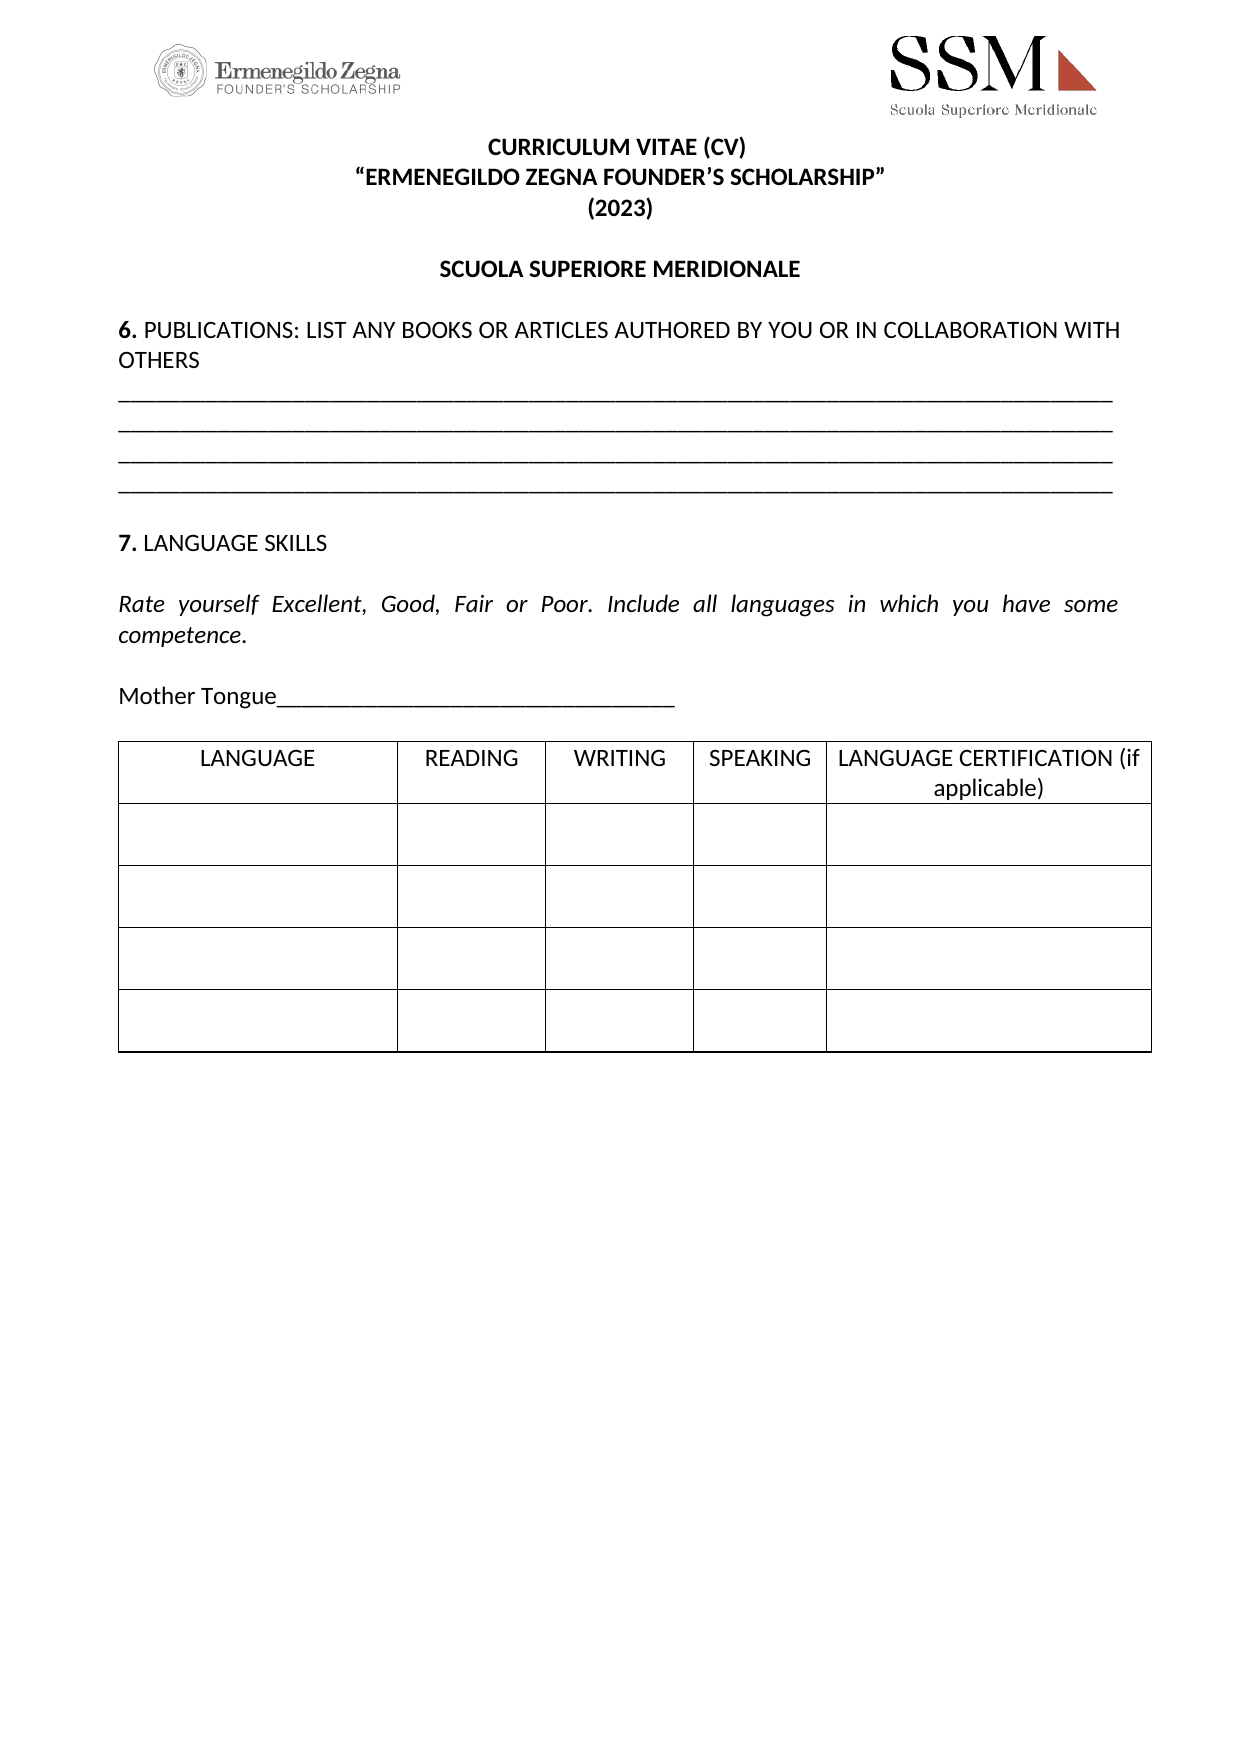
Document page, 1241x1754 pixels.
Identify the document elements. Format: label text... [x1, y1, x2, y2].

table_cell [398, 928, 545, 989]
table_cell [119, 928, 397, 989]
table_cell [827, 928, 1151, 989]
table_cell [398, 990, 545, 1051]
table_cell [119, 866, 397, 927]
table_cell [694, 866, 826, 927]
table_cell [546, 804, 693, 865]
table_cell [398, 866, 545, 927]
text ________________________________________________________________________________________________________________________________________________________________________________________________________________________________________________________________________________________________________________________________ [118, 375, 1122, 497]
table_header LANGUAGE [119, 742, 397, 803]
table_header WRITING [546, 742, 693, 803]
table_cell [546, 990, 693, 1051]
table_cell [546, 866, 693, 927]
table_cell [694, 804, 826, 865]
table_cell [694, 990, 826, 1051]
table_cell [119, 804, 397, 865]
table_cell [827, 804, 1151, 865]
text Mother Tongue________________________________ [118, 680, 1122, 711]
table_cell [119, 990, 397, 1051]
table_header READING [398, 742, 545, 803]
table_cell [546, 928, 693, 989]
table_cell [827, 866, 1151, 927]
table_cell [694, 928, 826, 989]
text Rate yourself Excellent, Good, Fair or Poor. Include all languages in which you have some competence. [118, 588, 1122, 649]
table_cell [827, 990, 1151, 1051]
table_header LANGUAGE CERTIFICATION (if applicable) [827, 742, 1151, 803]
table_cell [398, 804, 545, 865]
text 7. LANGUAGE SKILLS [118, 527, 1122, 558]
table_header SPEAKING [694, 742, 826, 803]
text 6. PUBLICATIONS: LIST ANY BOOKS OR ARTICLES AUTHORED BY YOU OR IN COLLABORATION WITH OTHERS [118, 314, 1122, 375]
